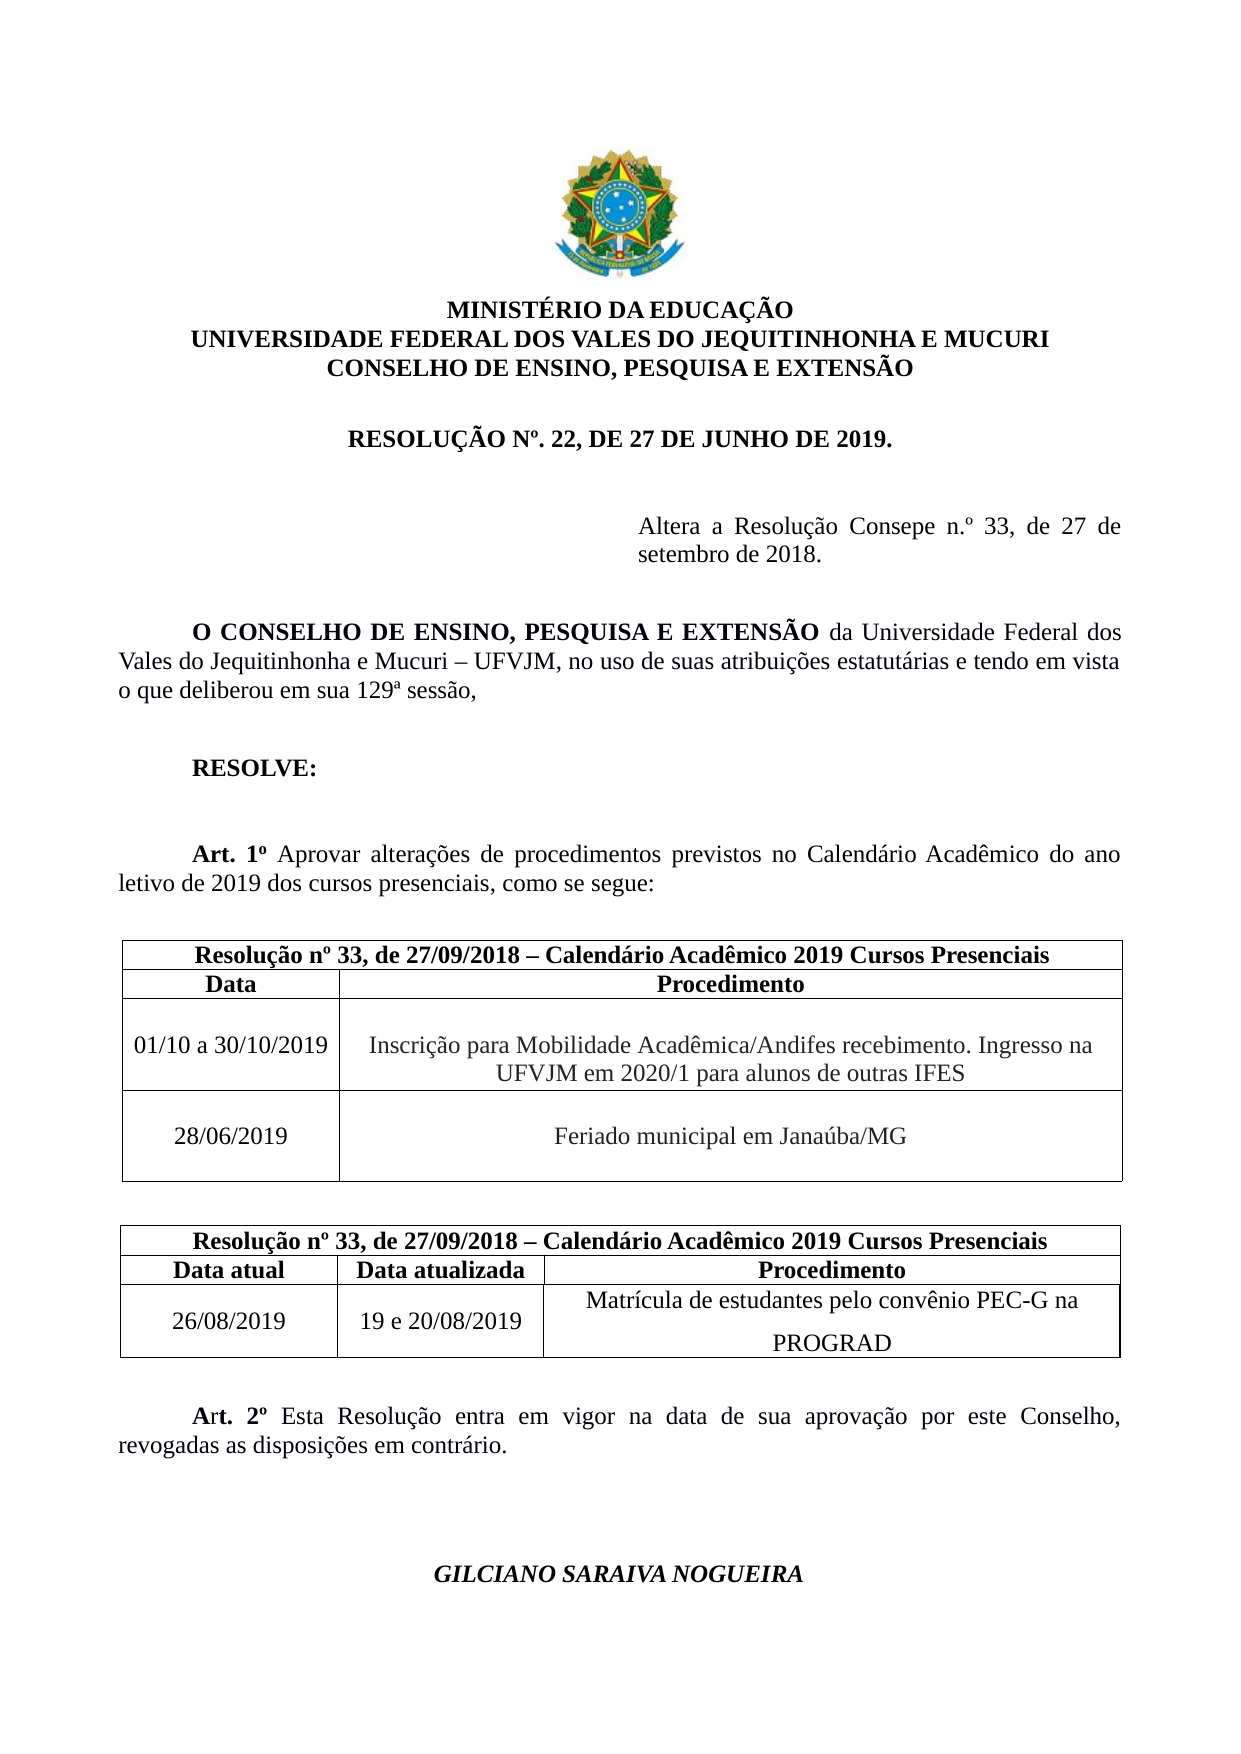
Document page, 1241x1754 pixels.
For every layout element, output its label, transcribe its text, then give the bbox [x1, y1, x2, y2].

text UNIVERSIDADE FEDERAL DOS VALES DO JEQUITINHONHA E MUCURI [118, 324, 1122, 353]
text RESOLVE: [118, 753, 1122, 781]
text O CONSELHO DE ENSINO, PESQUISA E EXTENSÃO da Universidade Federal dos Vales do Jequitinhonha e Mucuri – UFVJM, no uso de suas atribuições estatutárias e tendo em vista o que deliberou em sua 129ª sessão, [118, 617, 1122, 703]
text RESOLUÇÃO Nº. 22, DE 27 DE JUNHO DE 2019. [118, 424, 1122, 453]
table_cell 19 e 20/08/2019 [338, 1285, 543, 1357]
table_cell Procedimento [340, 970, 1122, 998]
table_cell Feriado municipal em Janaúba/MG [340, 1091, 1122, 1181]
text GILCIANO SARAIVA NOGUEIRA [118, 1559, 1122, 1588]
table_cell 01/10 a 30/10/2019 [123, 999, 339, 1089]
text CONSELHO DE ENSINO, PESQUISA E EXTENSÃO [118, 353, 1122, 381]
picture [551, 147, 689, 281]
table_cell Matrícula de estudantes pelo convênio PEC-G na PROGRAD [544, 1285, 1119, 1357]
table_cell 26/08/2019 [121, 1285, 337, 1357]
table_cell Inscrição para Mobilidade Acadêmica/Andifes recebimento. Ingresso na UFVJM em 2020/1 para alunos de outras IFES [340, 999, 1122, 1089]
table_cell Data atualizada [338, 1256, 544, 1284]
table_cell Data [123, 970, 339, 998]
table_cell Procedimento [545, 1256, 1120, 1284]
text Altera a Resolução Consepe n.º 33, de 27 de setembro de 2018. [638, 511, 1122, 568]
text MINISTÉRIO DA EDUCAÇÃO [118, 295, 1122, 324]
table_header Resolução nº 33, de 27/09/2018 – Calendário Acadêmico 2019 Cursos Presenciais [121, 1226, 1120, 1254]
text Art. 2º Esta Resolução entra em vigor na data de sua aprovação por este Conselho, revogadas as disposições em contrário. [118, 1401, 1122, 1458]
table_cell Data atual [121, 1256, 337, 1284]
table_cell 28/06/2019 [123, 1091, 339, 1181]
text Art. 1o Aprovar alterações de procedimentos previstos no Calendário Acadêmico do ano letivo de 2019 dos cursos presenciais, como se segue: [118, 839, 1122, 896]
table_header Resolução nº 33, de 27/09/2018 – Calendário Acadêmico 2019 Cursos Presenciais [123, 941, 1122, 969]
